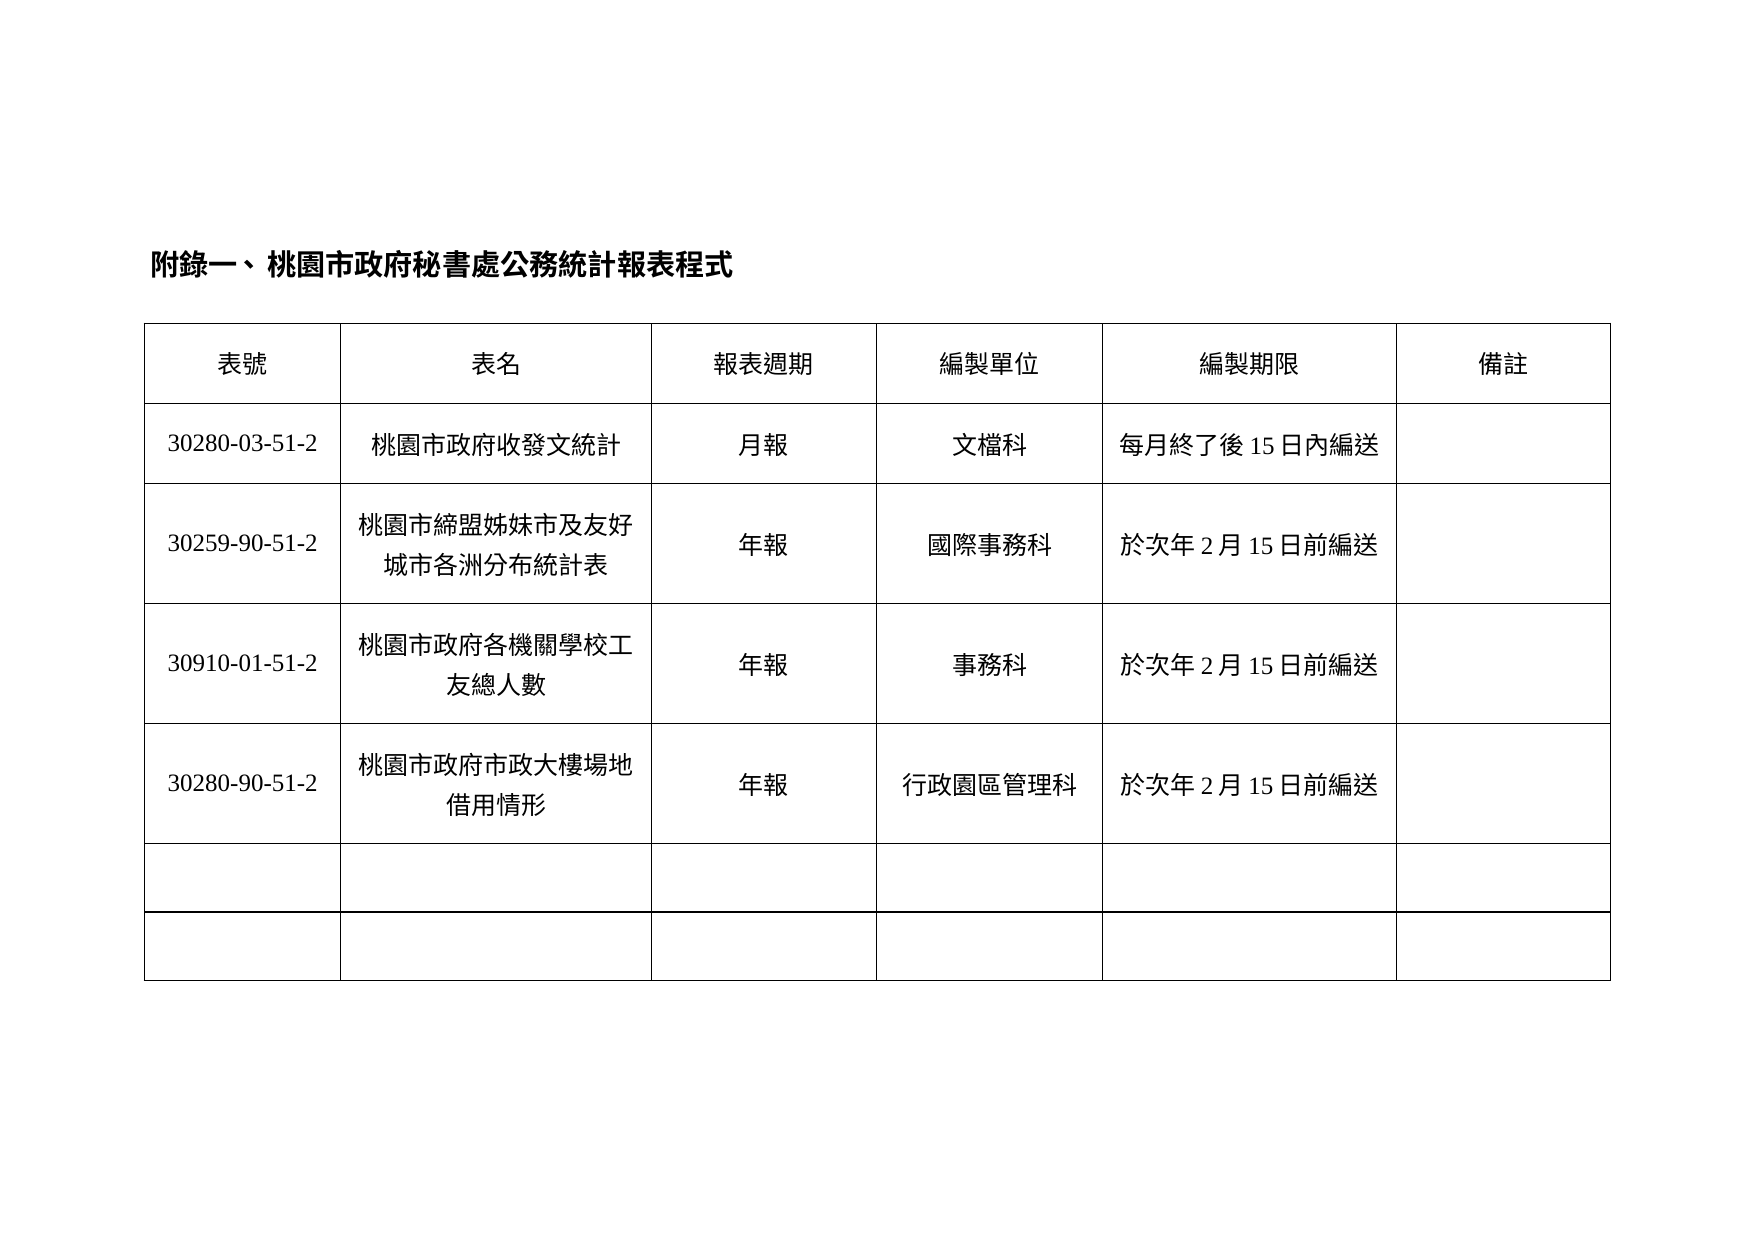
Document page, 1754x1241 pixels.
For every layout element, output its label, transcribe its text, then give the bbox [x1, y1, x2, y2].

table_cell 桃園市政府各機關學校工友總人數 [341, 604, 651, 723]
table_cell 年報 [652, 724, 876, 843]
table_cell [652, 913, 876, 980]
table_cell 桃園市締盟姊妹市及友好城市各洲分布統計表 [341, 484, 651, 603]
table_cell [877, 913, 1102, 980]
table_cell [145, 913, 340, 980]
table_cell 年報 [652, 484, 876, 603]
table_header 表名 [341, 324, 651, 403]
table_cell [1397, 724, 1610, 843]
table_cell [341, 913, 651, 980]
table_cell [1397, 484, 1610, 603]
table_cell 行政園區管理科 [877, 724, 1102, 843]
table_cell [1397, 913, 1610, 980]
table_header 備註 [1397, 324, 1610, 403]
table_cell 於次年2月15日前編送 [1103, 604, 1396, 723]
table_cell [877, 844, 1102, 911]
table_cell 每月終了後15日內編送 [1103, 404, 1396, 483]
table_cell [652, 844, 876, 911]
table_cell 桃園市政府市政大樓場地借用情形 [341, 724, 651, 843]
table_cell [341, 844, 651, 911]
table_cell 30910-01-51-2 [145, 604, 340, 723]
table_cell 年報 [652, 604, 876, 723]
table_cell 國際事務科 [877, 484, 1102, 603]
table_cell [145, 844, 340, 911]
subtitle 附錄一、 桃園市政府秘書處公務統計報表程式 [150, 223, 1604, 303]
table_header 報表週期 [652, 324, 876, 403]
table_cell 事務科 [877, 604, 1102, 723]
table_cell 月報 [652, 404, 876, 483]
table_cell 30259-90-51-2 [145, 484, 340, 603]
table_cell 30280-03-51-2 [145, 404, 340, 483]
table_header 表號 [145, 324, 340, 403]
table_header 編製單位 [877, 324, 1102, 403]
table_cell [1103, 913, 1396, 980]
table_cell [1397, 844, 1610, 911]
table_cell 於次年2月15日前編送 [1103, 484, 1396, 603]
table_cell 桃園市政府收發文統計 [341, 404, 651, 483]
table_cell [1397, 604, 1610, 723]
table_cell [1397, 404, 1610, 483]
table_cell 於次年2月15日前編送 [1103, 724, 1396, 843]
table_cell 30280-90-51-2 [145, 724, 340, 843]
table_cell [1103, 844, 1396, 911]
table_header 編製期限 [1103, 324, 1396, 403]
table_cell 文檔科 [877, 404, 1102, 483]
